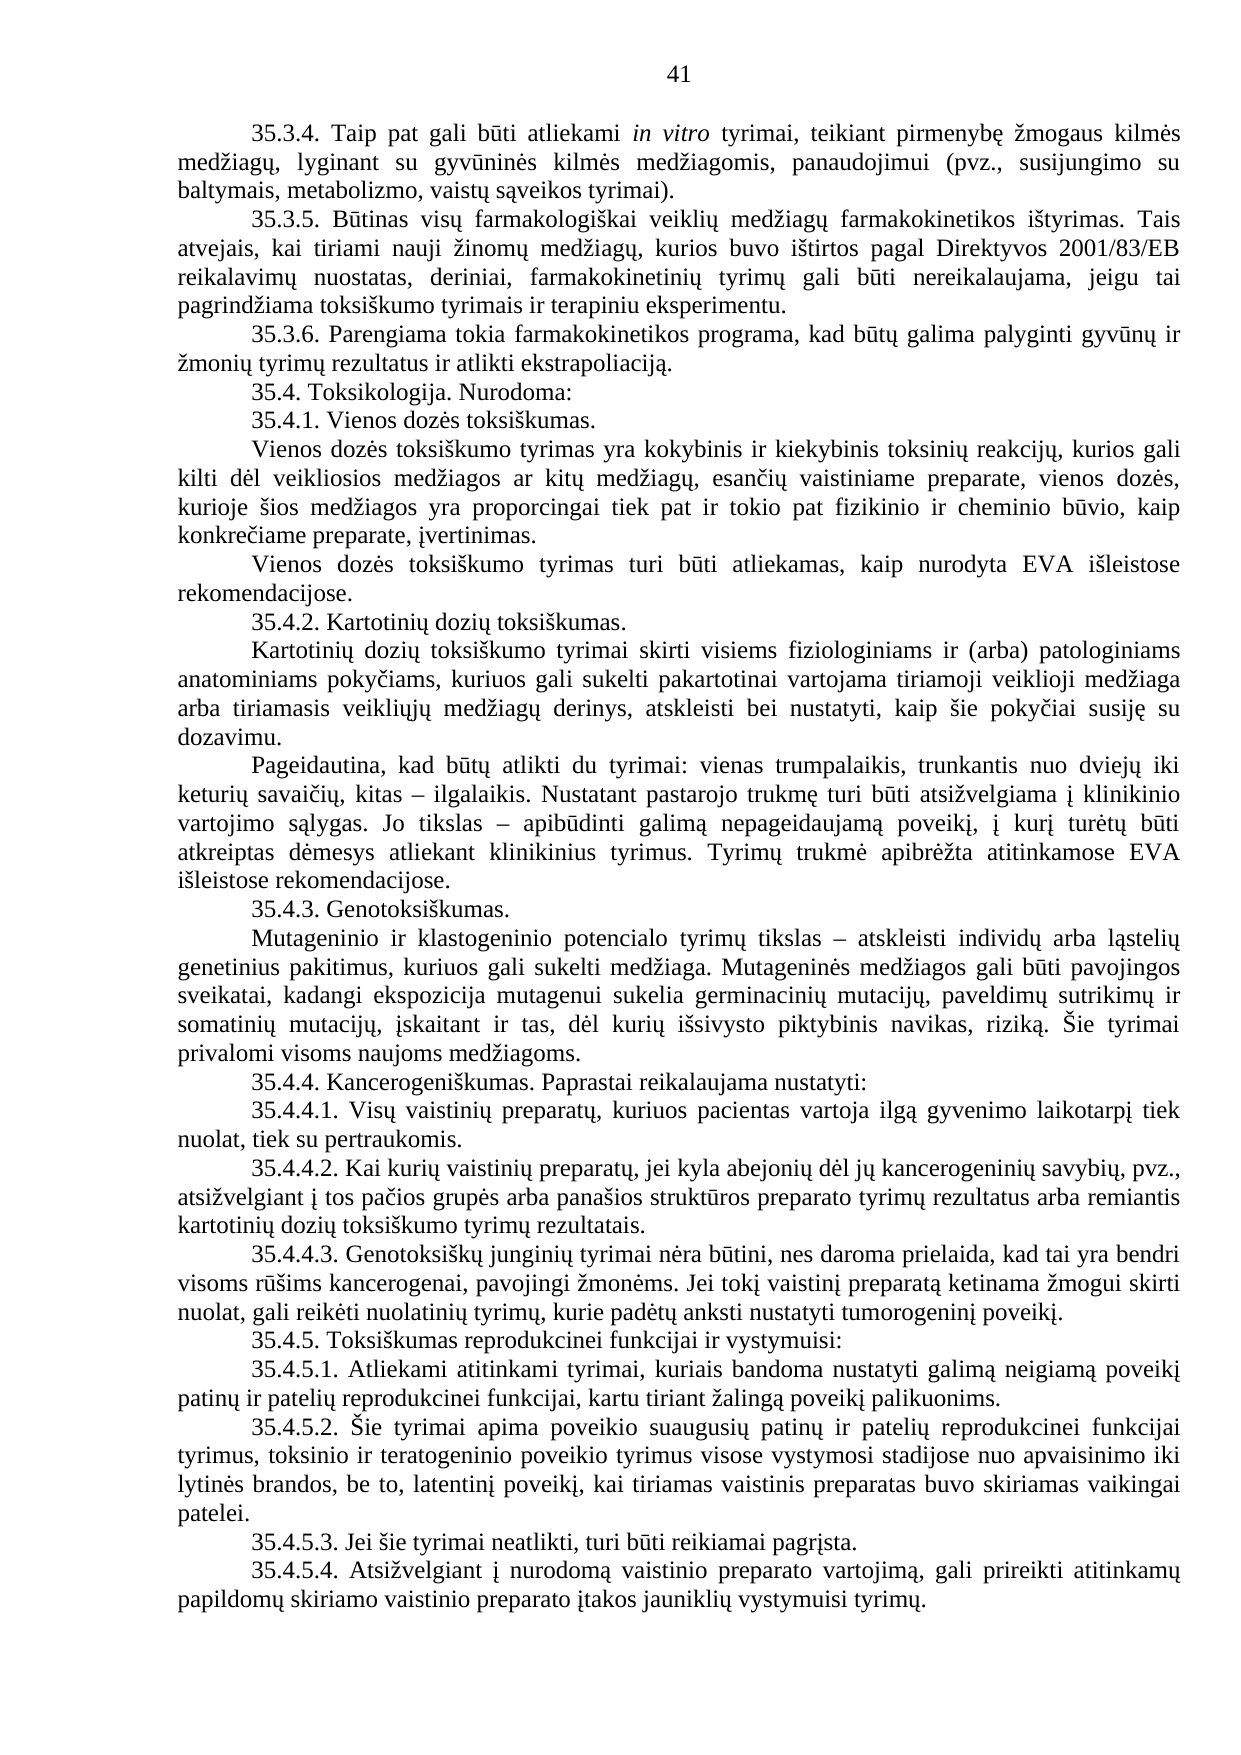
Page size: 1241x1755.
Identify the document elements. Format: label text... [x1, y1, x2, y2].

text 35.4.5.2. Šie tyrimai apima poveikio suaugusių patinų ir patelių reprodukcinei funkcijai tyrimus, toksinio ir teratogeninio poveikio tyrimus visose vystymosi stadijose nuo apvaisinimo iki lytinės brandos, be to, latentinį poveikį, kai tiriamas vaistinis preparatas buvo skiriamas vaikingai patelei. [177, 1412, 1181, 1527]
text Kartotinių dozių toksiškumo tyrimai skirti visiems fiziologiniams ir (arba) patologiniams anatominiams pokyčiams, kuriuos gali sukelti pakartotinai vartojama tiriamoji veiklioji medžiaga arba tiriamasis veikliųjų medžiagų derinys, atskleisti bei nustatyti, kaip šie pokyčiai susiję su dozavimu. [177, 636, 1181, 751]
text 35.4.5.1. Atliekami atitinkami tyrimai, kuriais bandoma nustatyti galimą neigiamą poveikį patinų ir patelių reprodukcinei funkcijai, kartu tiriant žalingą poveikį palikuonims. [177, 1354, 1181, 1412]
text Pageidautina, kad būtų atlikti du tyrimai: vienas trumpalaikis, trunkantis nuo dviejų iki keturių savaičių, kitas – ilgalaikis. Nustatant pastarojo trukmę turi būti atsižvelgiama į klinikinio vartojimo sąlygas. Jo tikslas – apibūdinti galimą nepageidaujamą poveikį, į kurį turėtų būti atkreiptas dėmesys atliekant klinikinius tyrimus. Tyrimų trukmė apibrėžta atitinkamose EVA išleistose rekomendacijose. [177, 751, 1181, 894]
text 35.4.5. Toksiškumas reprodukcinei funkcijai ir vystymuisi: [177, 1326, 1181, 1354]
text Vienos dozės toksiškumo tyrimas turi būti atliekamas, kaip nurodyta EVA išleistose rekomendacijose. [177, 549, 1181, 607]
text 35.4.1. Vienos dozės toksiškumas. [177, 406, 1181, 434]
text 35.4.5.4. Atsižvelgiant į nurodomą vaistinio preparato vartojimą, gali prireikti atitinkamų papildomų skiriamo vaistinio preparato įtakos jauniklių vystymuisi tyrimų. [177, 1556, 1181, 1613]
text 35.4.3. Genotoksiškumas. [177, 894, 1181, 923]
text 35.4.5.3. Jei šie tyrimai neatlikti, turi būti reikiamai pagrįsta. [177, 1527, 1181, 1556]
text 35.3.4. Taip pat gali būti atliekami in vitro tyrimai, teikiant pirmenybę žmogaus kilmės medžiagų, lyginant su gyvūninės kilmės medžiagomis, panaudojimui (pvz., susijungimo su baltymais, metabolizmo, vaistų sąveikos tyrimai). [177, 118, 1181, 204]
text Vienos dozės toksiškumo tyrimas yra kokybinis ir kiekybinis toksinių reakcijų, kurios gali kilti dėl veikliosios medžiagos ar kitų medžiagų, esančių vaistiniame preparate, vienos dozės, kurioje šios medžiagos yra proporcingai tiek pat ir tokio pat fizikinio ir cheminio būvio, kaip konkrečiame preparate, įvertinimas. [177, 434, 1181, 549]
text 35.4. Toksikologija. Nurodoma: [177, 377, 1181, 406]
text 35.4.4.1. Visų vaistinių preparatų, kuriuos pacientas vartoja ilgą gyvenimo laikotarpį tiek nuolat, tiek su pertraukomis. [177, 1096, 1181, 1153]
text 35.3.6. Parengiama tokia farmakokinetikos programa, kad būtų galima palyginti gyvūnų ir žmonių tyrimų rezultatus ir atlikti ekstrapoliaciją. [177, 319, 1181, 377]
text 35.4.4.3. Genotoksiškų junginių tyrimai nėra būtini, nes daroma prielaida, kad tai yra bendri visoms rūšims kancerogenai, pavojingi žmonėms. Jei tokį vaistinį preparatą ketinama žmogui skirti nuolat, gali reikėti nuolatinių tyrimų, kurie padėtų anksti nustatyti tumorogeninį poveikį. [177, 1239, 1181, 1326]
text Mutageninio ir klastogeninio potencialo tyrimų tikslas – atskleisti individų arba ląstelių genetinius pakitimus, kuriuos gali sukelti medžiaga. Mutageninės medžiagos gali būti pavojingos sveikatai, kadangi ekspozicija mutagenui sukelia germinacinių mutacijų, paveldimų sutrikimų ir somatinių mutacijų, įskaitant ir tas, dėl kurių išsivysto piktybinis navikas, riziką. Šie tyrimai privalomi visoms naujoms medžiagoms. [177, 923, 1181, 1067]
text 35.4.2. Kartotinių dozių toksiškumas. [177, 607, 1181, 636]
text 35.4.4.2. Kai kurių vaistinių preparatų, jei kyla abejonių dėl jų kancerogeninių savybių, pvz., atsižvelgiant į tos pačios grupės arba panašios struktūros preparato tyrimų rezultatus arba remiantis kartotinių dozių toksiškumo tyrimų rezultatais. [177, 1153, 1181, 1239]
text 35.3.5. Būtinas visų farmakologiškai veiklių medžiagų farmakokinetikos ištyrimas. Tais atvejais, kai tiriami nauji žinomų medžiagų, kurios buvo ištirtos pagal Direktyvos 2001/83/EB reikalavimų nuostatas, deriniai, farmakokinetinių tyrimų gali būti nereikalaujama, jeigu tai pagrindžiama toksiškumo tyrimais ir terapiniu eksperimentu. [177, 204, 1181, 319]
text 35.4.4. Kancerogeniškumas. Paprastai reikalaujama nustatyti: [177, 1067, 1181, 1096]
